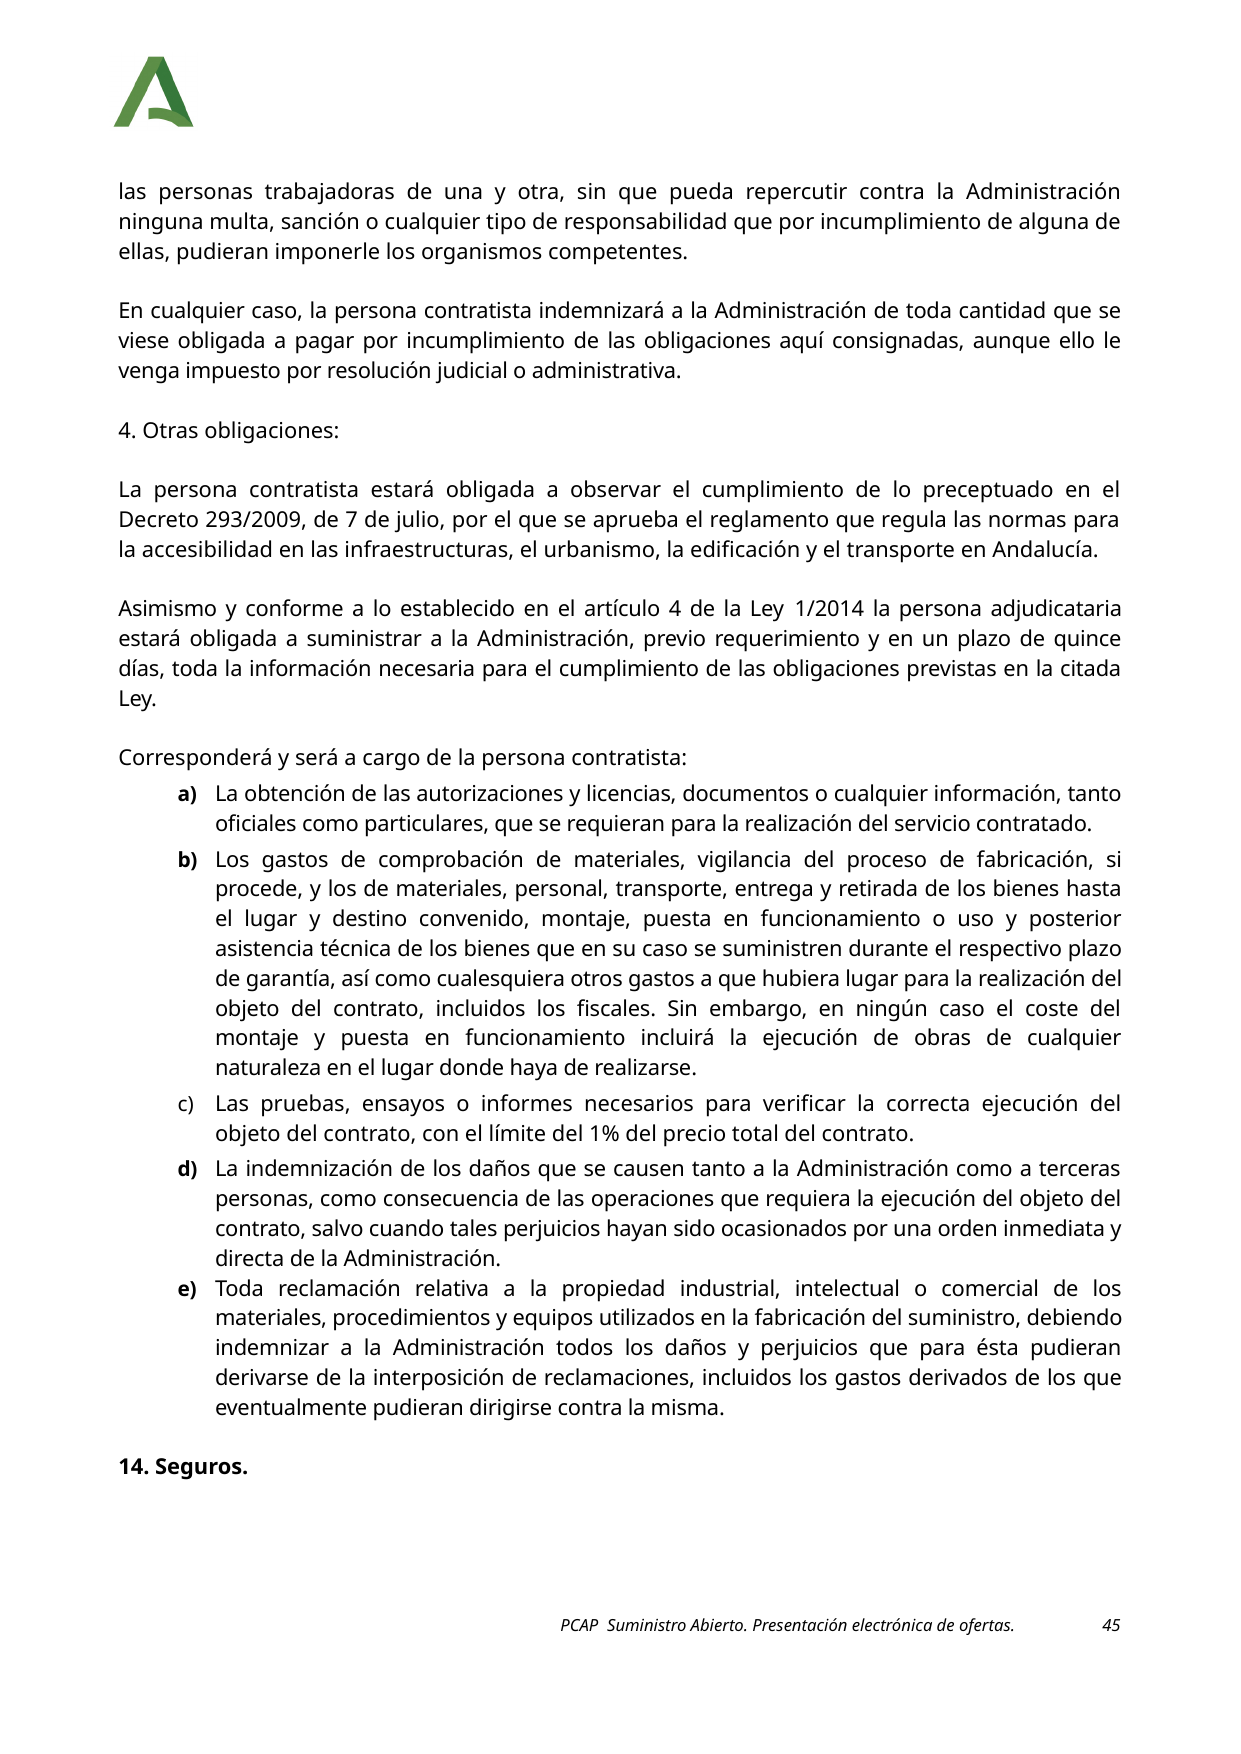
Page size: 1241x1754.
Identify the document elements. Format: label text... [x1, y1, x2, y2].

text Asimismo y conforme a lo establecido en el artículo 4 de la Ley 1/2014 la persona adjudicataria estará obligada a suministrar a la Administración, previo requerimiento y en un plazo de quince días, toda la información necesaria para el cumplimiento de las obligaciones previstas en la citada Ley. [118, 593, 1122, 713]
text 4. Otras obligaciones: [118, 415, 1122, 444]
text las personas trabajadoras de una y otra, sin que pueda repercutir contra la Administración ninguna multa, sanción o cualquier tipo de responsabilidad que por incumplimiento de alguna de ellas, pudieran imponerle los organismos competentes. [118, 176, 1122, 266]
list Las pruebas, ensayos o informes necesarios para verificar la correcta ejecución del objeto del contrato, con el límite del 1% del precio total del contrato. [177, 1088, 1122, 1147]
picture [109, 52, 198, 131]
subtitle 14. Seguros. [118, 1451, 1122, 1481]
text En cualquier caso, la persona contratista indemnizará a la Administración de toda cantidad que se viese obligada a pagar por incumplimiento de las obligaciones aquí consignadas, aunque ello le venga impuesto por resolución judicial o administrativa. [118, 296, 1122, 385]
text Corresponderá y será a cargo de la persona contratista: [118, 742, 1122, 772]
list La obtención de las autorizaciones y licencias, documentos o cualquier información, tanto oficiales como particulares, que se requieran para la realización del servicio contratado. [177, 778, 1122, 838]
text La persona contratista estará obligada a observar el cumplimiento de lo preceptuado en el Decreto 293/2009, de 7 de julio, por el que se aprueba el reglamento que regula las normas para la accesibilidad en las infraestructuras, el urbanismo, la edificación y el transporte en Andalucía. [118, 474, 1122, 564]
list Toda reclamación relativa a la propiedad industrial, intelectual o comercial de los materiales, procedimientos y equipos utilizados en la fabricación del suministro, debiendo indemnizar a la Administración todos los daños y perjuicios que para ésta pudieran derivarse de la interposición de reclamaciones, incluidos los gastos derivados de los que eventualmente pudieran dirigirse contra la misma. [177, 1273, 1122, 1422]
list La indemnización de los daños que se causen tanto a la Administración como a terceras personas, como consecuencia de las operaciones que requiera la ejecución del objeto del contrato, salvo cuando tales perjuicios hayan sido ocasionados por una orden inmediata y directa de la Administración. [177, 1153, 1122, 1273]
list Los gastos de comprobación de materiales, vigilancia del proceso de fabricación, si procede, y los de materiales, personal, transporte, entrega y retirada de los bienes hasta el lugar y destino convenido, montaje, puesta en funcionamiento o uso y posterior asistencia técnica de los bienes que en su caso se suministren durante el respectivo plazo de garantía, así como cualesquiera otros gastos a que hubiera lugar para la realización del objeto del contrato, incluidos los fiscales. Sin embargo, en ningún caso el coste del montaje y puesta en funcionamiento incluirá la ejecución de obras de cualquier naturaleza en el lugar donde haya de realizarse. [177, 844, 1122, 1082]
